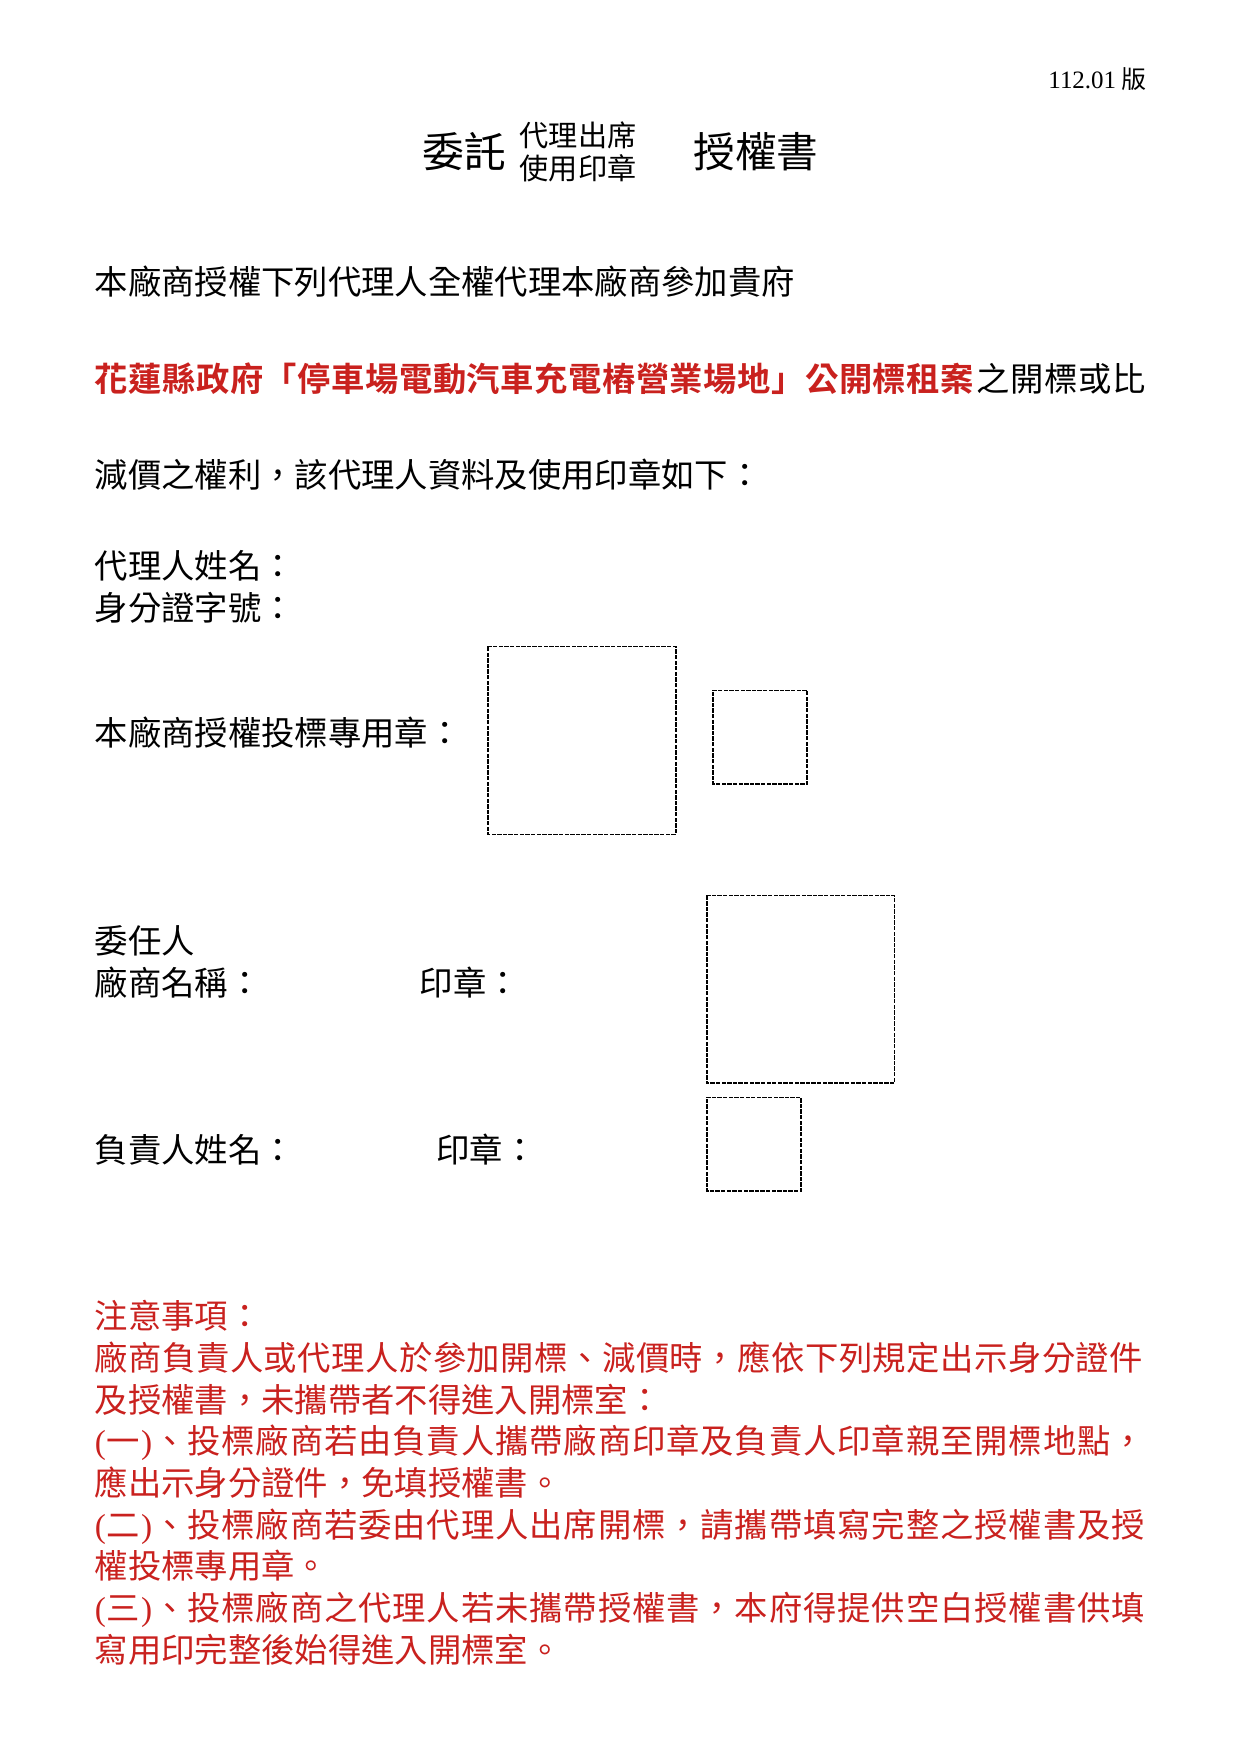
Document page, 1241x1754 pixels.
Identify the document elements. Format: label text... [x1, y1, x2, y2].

text 廠商名稱： 印章： [94, 962, 706, 1004]
text 本廠商授權下列代理人全權代理本廠商參加貴府 花蓮縣政府「停車場電動汽車充電樁營業場地」公開標租案之開標或比減價之權利，該代理人資料及使用印章如下： [94, 256, 1146, 497]
text [895, 920, 1146, 962]
text [519, 186, 663, 209]
text 本廠商授權投標專用章： [94, 712, 488, 754]
text [676, 712, 713, 754]
text 廠商負責人或代理人於參加開標、減價時，應依下列規定出示身分證件及授權書，未攜帶者不得進入開標室： (一)、投標廠商若由負責人攜帶廠商印章及負責人印章親至開標地點，應出示身分證件，免填授權書。 (二)、投標廠商若委由代理人出席開標，請攜帶填寫完整之授權書及授權投標專用章。 (三)、投標廠商之代理人若未攜帶授權書，本府得提供空白授權書供填寫用印完整後始得進入開標室。 [94, 1337, 1146, 1670]
text [808, 712, 1146, 754]
text 注意事項： [94, 1295, 1146, 1337]
text 委任人 [94, 920, 706, 962]
text 代理出席 [519, 120, 669, 153]
text [895, 962, 1146, 1004]
text 委託 授權書 [94, 119, 1146, 179]
text 身分證字號： [94, 587, 1146, 629]
text 負責人姓名： 印章： [94, 1129, 706, 1170]
text 代理人姓名： [94, 545, 1146, 587]
text 使用印章 [519, 156, 663, 186]
text [801, 1129, 1146, 1170]
